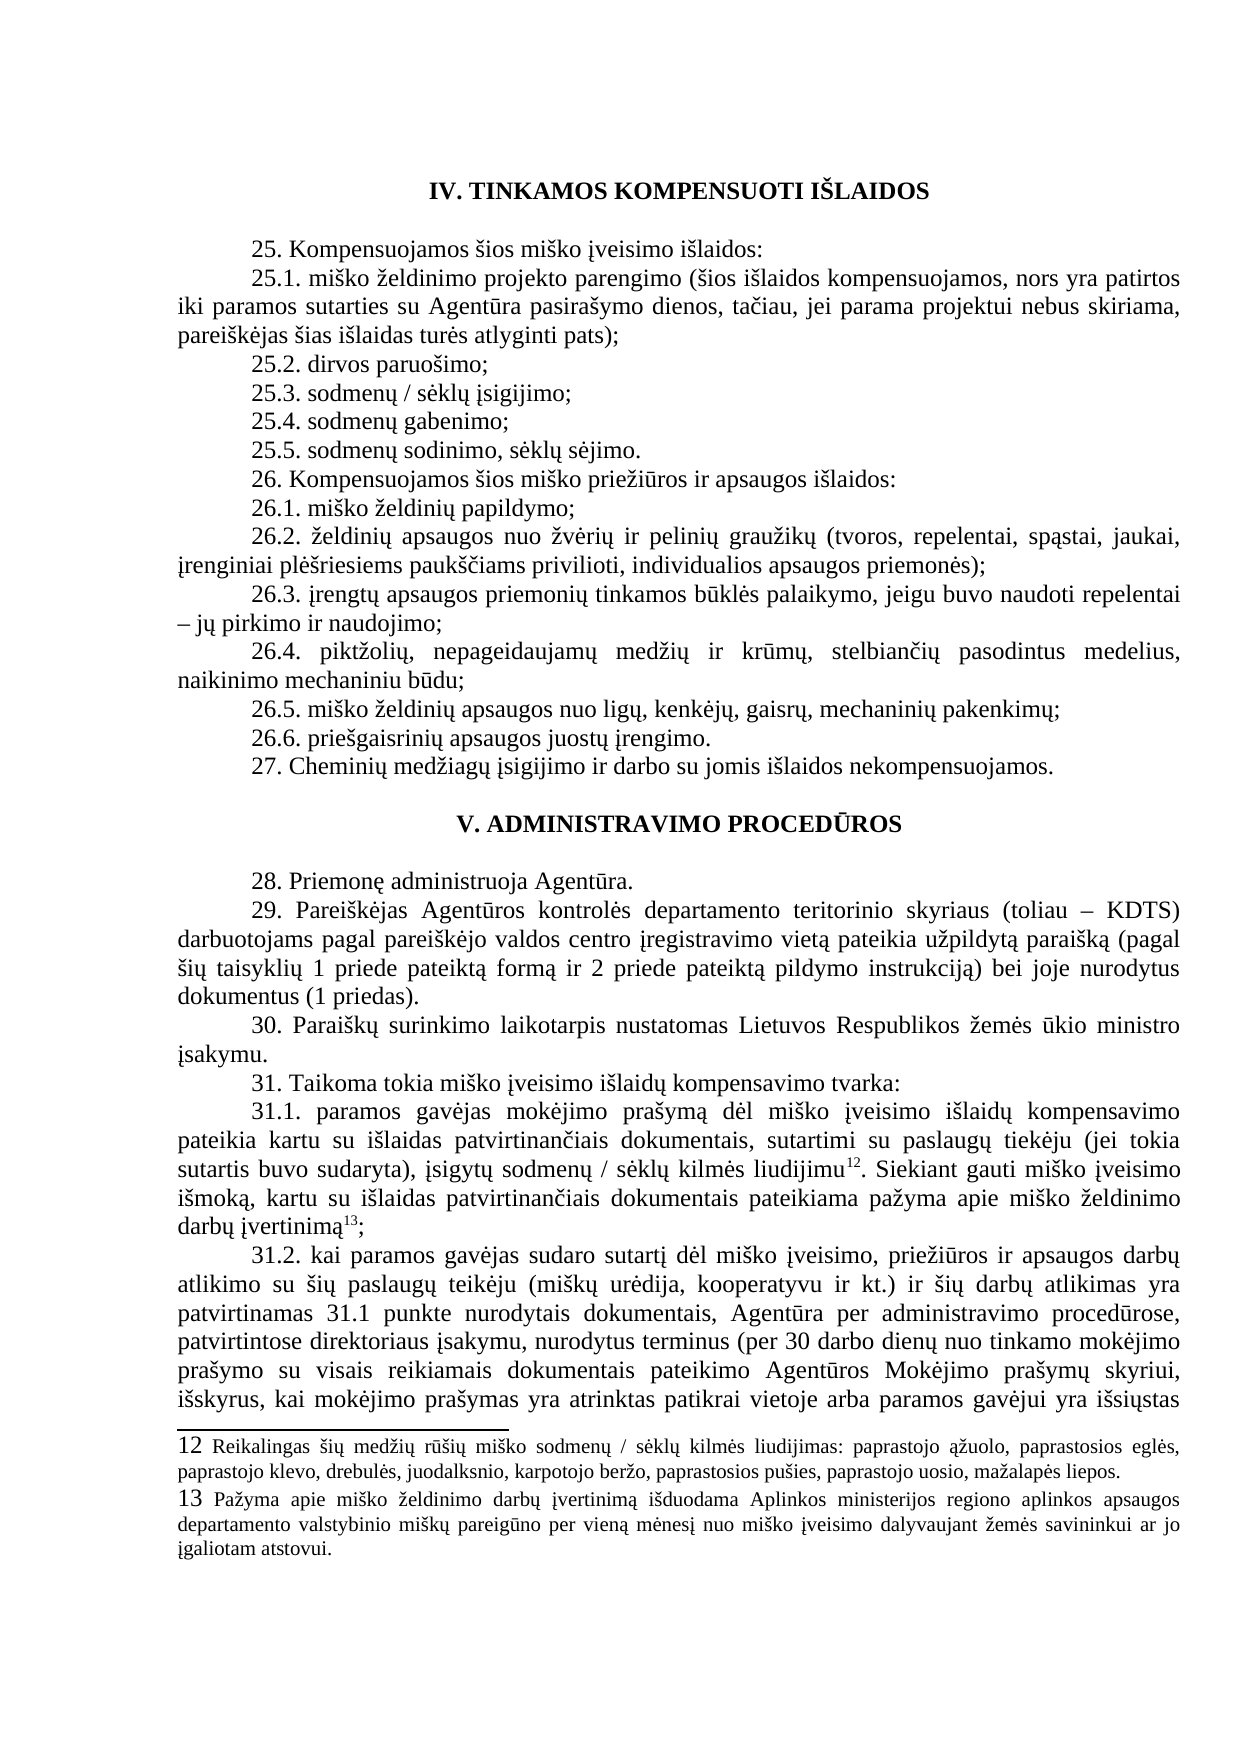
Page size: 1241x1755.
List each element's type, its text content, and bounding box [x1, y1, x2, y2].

text IV. TINKAMOS KOMPENSUOTI IŠLAIDOS [177, 176, 1181, 205]
text V. administravimo procedūros [177, 809, 1181, 838]
text 25.4. sodmenų gabenimo; [177, 406, 1181, 435]
text Pažyma apie miško želdinimo darbų įvertinimą išduodama Aplinkos ministerijos regiono aplinkos apsaugos departamento valstybinio miškų pareigūno per vieną mėnesį nuo miško įveisimo dalyvaujant žemės savininkui ar jo įgaliotam atstovui. [177, 1483, 1181, 1560]
text 25.5. sodmenų sodinimo, sėklų sėjimo. [177, 435, 1181, 464]
text 25.3. sodmenų / sėklų įsigijimo; [177, 378, 1181, 406]
text 25. Kompensuojamos šios miško įveisimo išlaidos: [177, 234, 1181, 263]
text 26. Kompensuojamos šios miško priežiūros ir apsaugos išlaidos: [177, 464, 1181, 493]
text 31. Taikoma tokia miško įveisimo išlaidų kompensavimo tvarka: [177, 1068, 1181, 1096]
text Reikalingas šių medžių rūšių miško sodmenų / sėklų kilmės liudijimas: paprastojo ąžuolo, paprastosios eglės, paprastojo klevo, drebulės, juodalksnio, karpotojo beržo, paprastosios pušies, paprastojo uosio, mažalapės liepos. [177, 1430, 1181, 1483]
text 26.2. želdinių apsaugos nuo žvėrių ir pelinių graužikų (tvoros, repelentai, spąstai, jaukai, įrenginiai plėšriesiems paukščiams privilioti, individualios apsaugos priemonės); [177, 521, 1181, 579]
text 25.1. miško želdinimo projekto parengimo (šios išlaidos kompensuojamos, nors yra patirtos iki paramos sutarties su Agentūra pasirašymo dienos, tačiau, jei parama projektui nebus skiriama, pareiškėjas šias išlaidas turės atlyginti pats); [177, 263, 1181, 349]
text 31.1. paramos gavėjas mokėjimo prašymą dėl miško įveisimo išlaidų kompensavimo pateikia kartu su išlaidas patvirtinančiais dokumentais, sutartimi su paslaugų tiekėju (jei tokia sutartis buvo sudaryta), įsigytų sodmenų / sėklų kilmės liudijimu. Siekiant gauti miško įveisimo išmoką, kartu su išlaidas patvirtinančiais dokumentais pateikiama pažyma apie miško želdinimo darbų įvertinimą; [177, 1096, 1181, 1240]
text 28. Priemonę administruoja Agentūra. [177, 866, 1181, 895]
text 26.1. miško želdinių papildymo; [177, 493, 1181, 521]
text 30. Paraiškų surinkimo laikotarpis nustatomas Lietuvos Respublikos žemės ūkio ministro įsakymu. [177, 1010, 1181, 1068]
text 26.4. piktžolių, nepageidaujamų medžių ir krūmų, stelbiančių pasodintus medelius, naikinimo mechaniniu būdu; [177, 636, 1181, 694]
text 26.6. priešgaisrinių apsaugos juostų įrengimo. [177, 723, 1181, 751]
text 29. Pareiškėjas Agentūros kontrolės departamento teritorinio skyriaus (toliau – KDTS) darbuotojams pagal pareiškėjo valdos centro įregistravimo vietą pateikia užpildytą paraišką (pagal šių taisyklių 1 priede pateiktą formą ir 2 priede pateiktą pildymo instrukciją) bei joje nurodytus dokumentus (1 priedas). [177, 895, 1181, 1010]
text 25.2. dirvos paruošimo; [177, 349, 1181, 378]
text 26.5. miško želdinių apsaugos nuo ligų, kenkėjų, gaisrų, mechaninių pakenkimų; [177, 694, 1181, 723]
text 26.3. įrengtų apsaugos priemonių tinkamos būklės palaikymo, jeigu buvo naudoti repelentai – jų pirkimo ir naudojimo; [177, 579, 1181, 636]
text 27. Cheminių medžiagų įsigijimo ir darbo su jomis išlaidos nekompensuojamos. [177, 751, 1181, 780]
text 31.2. kai paramos gavėjas sudaro sutartį dėl miško įveisimo, priežiūros ir apsaugos darbų atlikimo su šių paslaugų teikėju (miškų urėdija, kooperatyvu ir kt.) ir šių darbų atlikimas yra patvirtinamas 31.1 punkte nurodytais dokumentais, Agentūra per administravimo procedūrose, patvirtintose direktoriaus įsakymu, nurodytus terminus (per 30 darbo dienų nuo tinkamo mokėjimo prašymo su visais reikiamais dokumentais pateikimo Agentūros Mokėjimo prašymų skyriui, išskyrus, kai mokėjimo prašymas yra atrinktas patikrai vietoje arba paramos gavėjui yra išsiųstas [177, 1240, 1181, 1413]
